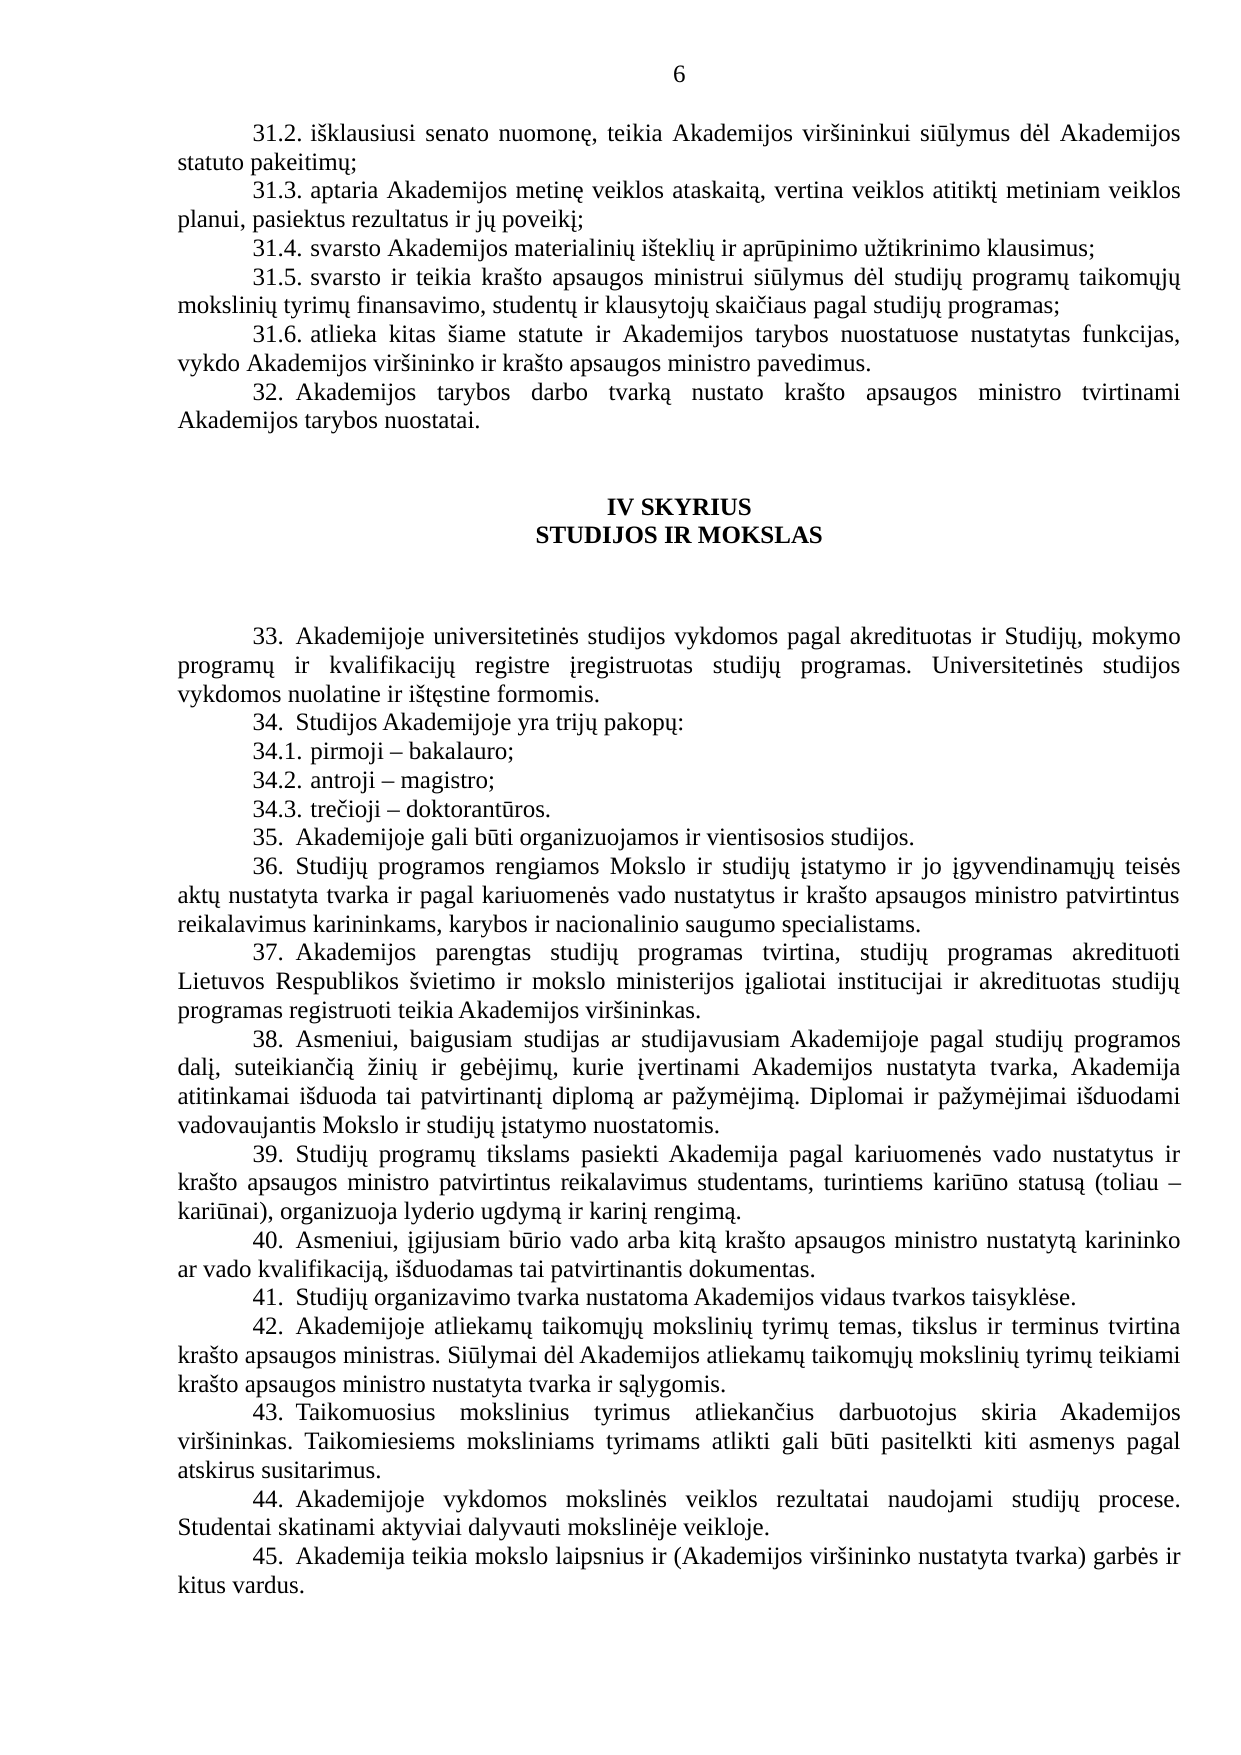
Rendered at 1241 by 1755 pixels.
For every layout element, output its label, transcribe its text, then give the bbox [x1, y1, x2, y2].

text 41. Studijų organizavimo tvarka nustatoma Akademijos vidaus tvarkos taisyklėse. [177, 1282, 1181, 1311]
text 43. Taikomuosius mokslinius tyrimus atliekančius darbuotojus skiria Akademijos viršininkas. Taikomiesiems moksliniams tyrimams atlikti gali būti pasitelkti kiti asmenys pagal atskirus susitarimus. [177, 1397, 1181, 1484]
text 45. Akademija teikia mokslo laipsnius ir (Akademijos viršininko nustatyta tvarka) garbės ir kitus vardus. [177, 1541, 1181, 1599]
text 31.3. aptaria Akademijos metinę veiklos ataskaitą, vertina veiklos atitiktį metiniam veiklos planui, pasiektus rezultatus ir jų poveikį; [177, 176, 1181, 233]
text 35. Akademijoje gali būti organizuojamos ir vientisosios studijos. [177, 822, 1181, 851]
text 39. Studijų programų tikslams pasiekti Akademija pagal kariuomenės vado nustatytus ir krašto apsaugos ministro patvirtintus reikalavimus studentams, turintiems kariūno statusą (toliau – kariūnai), organizuoja lyderio ugdymą ir karinį rengimą. [177, 1139, 1181, 1225]
text 34.1. pirmoji – bakalauro; [177, 736, 1181, 765]
text STUDIJOS IR MOKSLAS [177, 521, 1181, 549]
text 33. Akademijoje universitetinės studijos vykdomos pagal akredituotas ir Studijų, mokymo programų ir kvalifikacijų registre įregistruotas studijų programas. Universitetinės studijos vykdomos nuolatine ir ištęstine formomis. [177, 621, 1181, 707]
text 34. Studijos Akademijoje yra trijų pakopų: [177, 707, 1181, 736]
text 42. Akademijoje atliekamų taikomųjų mokslinių tyrimų temas, tikslus ir terminus tvirtina krašto apsaugos ministras. Siūlymai dėl Akademijos atliekamų taikomųjų mokslinių tyrimų teikiami krašto apsaugos ministro nustatyta tvarka ir sąlygomis. [177, 1311, 1181, 1397]
text 36. Studijų programos rengiamos Mokslo ir studijų įstatymo ir jo įgyvendinamųjų teisės aktų nustatyta tvarka ir pagal kariuomenės vado nustatytus ir krašto apsaugos ministro patvirtintus reikalavimus karininkams, karybos ir nacionalinio saugumo specialistams. [177, 851, 1181, 937]
text 31.5. svarsto ir teikia krašto apsaugos ministrui siūlymus dėl studijų programų taikomųjų mokslinių tyrimų finansavimo, studentų ir klausytojų skaičiaus pagal studijų programas; [177, 262, 1181, 319]
text IV SKYRIUS [177, 492, 1181, 521]
text 40. Asmeniui, įgijusiam būrio vado arba kitą krašto apsaugos ministro nustatytą karininko ar vado kvalifikaciją, išduodamas tai patvirtinantis dokumentas. [177, 1225, 1181, 1282]
text 31.6. atlieka kitas šiame statute ir Akademijos tarybos nuostatuose nustatytas funkcijas, vykdo Akademijos viršininko ir krašto apsaugos ministro pavedimus. [177, 319, 1181, 377]
text 31.4. svarsto Akademijos materialinių išteklių ir aprūpinimo užtikrinimo klausimus; [177, 233, 1181, 262]
text 32. Akademijos tarybos darbo tvarką nustato krašto apsaugos ministro tvirtinami Akademijos tarybos nuostatai. [177, 377, 1181, 434]
text 34.3. trečioji – doktorantūros. [177, 794, 1181, 822]
text 44. Akademijoje vykdomos mokslinės veiklos rezultatai naudojami studijų procese. Studentai skatinami aktyviai dalyvauti mokslinėje veikloje. [177, 1484, 1181, 1541]
text 31.2. išklausiusi senato nuomonę, teikia Akademijos viršininkui siūlymus dėl Akademijos statuto pakeitimų; [177, 118, 1181, 176]
text 37. Akademijos parengtas studijų programas tvirtina, studijų programas akredituoti Lietuvos Respublikos švietimo ir mokslo ministerijos įgaliotai institucijai ir akredituotas studijų programas registruoti teikia Akademijos viršininkas. [177, 937, 1181, 1024]
text 34.2. antroji – magistro; [177, 765, 1181, 794]
text 38. Asmeniui, baigusiam studijas ar studijavusiam Akademijoje pagal studijų programos dalį, suteikiančią žinių ir gebėjimų, kurie įvertinami Akademijos nustatyta tvarka, Akademija atitinkamai išduoda tai patvirtinantį diplomą ar pažymėjimą. Diplomai ir pažymėjimai išduodami vadovaujantis Mokslo ir studijų įstatymo nuostatomis. [177, 1024, 1181, 1139]
